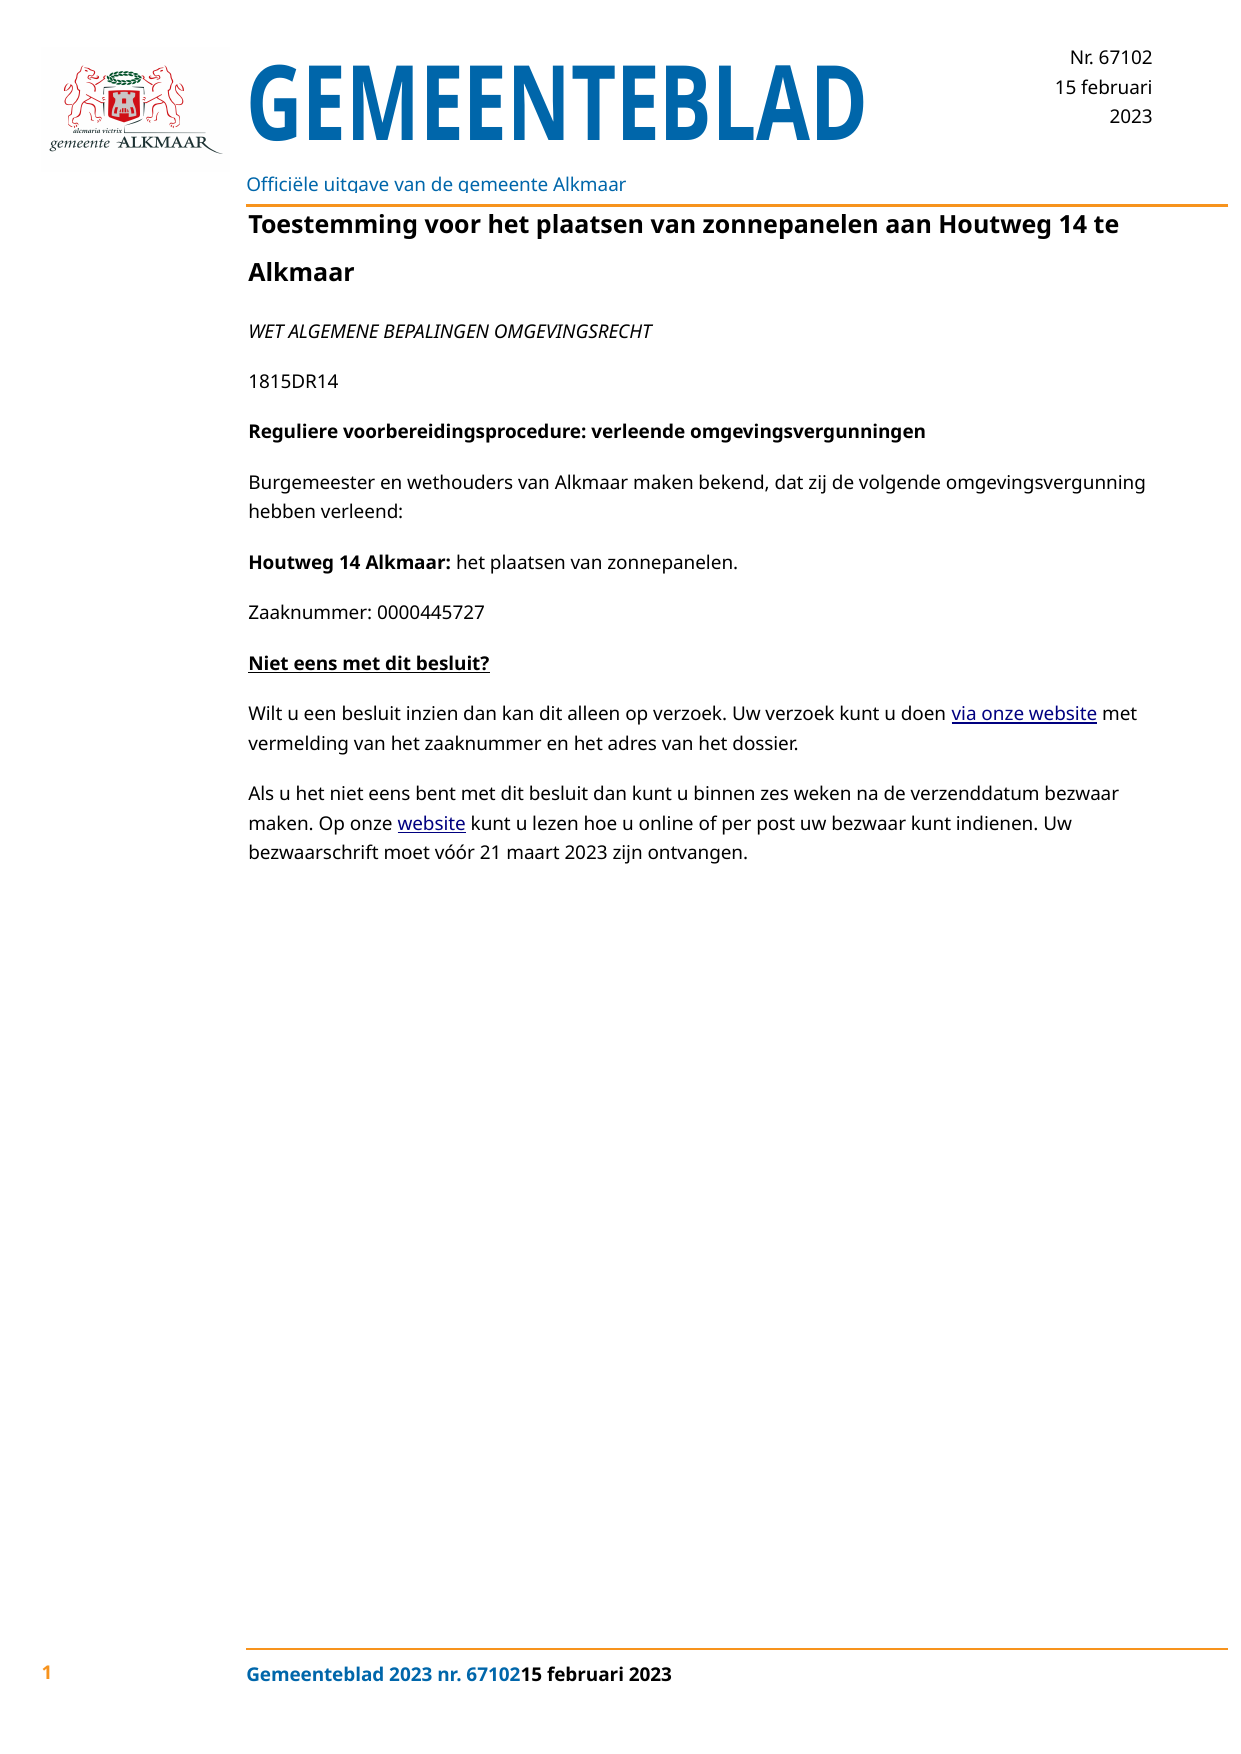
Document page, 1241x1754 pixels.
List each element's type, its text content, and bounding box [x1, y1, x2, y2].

text Toestemming voor het plaatsen van zonnepanelen aan Houtweg 14 te Alkmaar [248, 207, 1152, 288]
text Wilt u een besluit inzien dan kan dit alleen op verzoek. Uw verzoek kunt u doen via onze website met vermelding van het zaaknummer en het adres van het dossier. [248, 700, 1152, 756]
text Als u het niet eens bent met dit besluit dan kunt u binnen zes weken na de verzenddatum bezwaar maken. Op onze website kunt u lezen hoe u online of per post uw bezwaar kunt indienen. Uw bezwaarschrift moet vóór 21 maart 2023 zijn ontvangen. [248, 780, 1152, 865]
text Niet eens met dit besluit? [248, 650, 1152, 676]
text Reguliere voorbereidingsprocedure: verleende omgevingsvergunningen [248, 419, 1152, 444]
text 1815DR14 [248, 368, 1152, 394]
text Zaaknummer: 0000445727 [248, 599, 1152, 625]
picture [41, 47, 231, 172]
text Burgemeester en wethouders van Alkmaar maken bekend, dat zij de volgende omgevingsvergunning hebben verleend: [248, 469, 1152, 524]
text WET ALGEMENE BEPALINGEN OMGEVINGSRECHT [248, 318, 1152, 344]
text Houtweg 14 Alkmaar: het plaatsen van zonnepanelen. [248, 549, 1152, 575]
